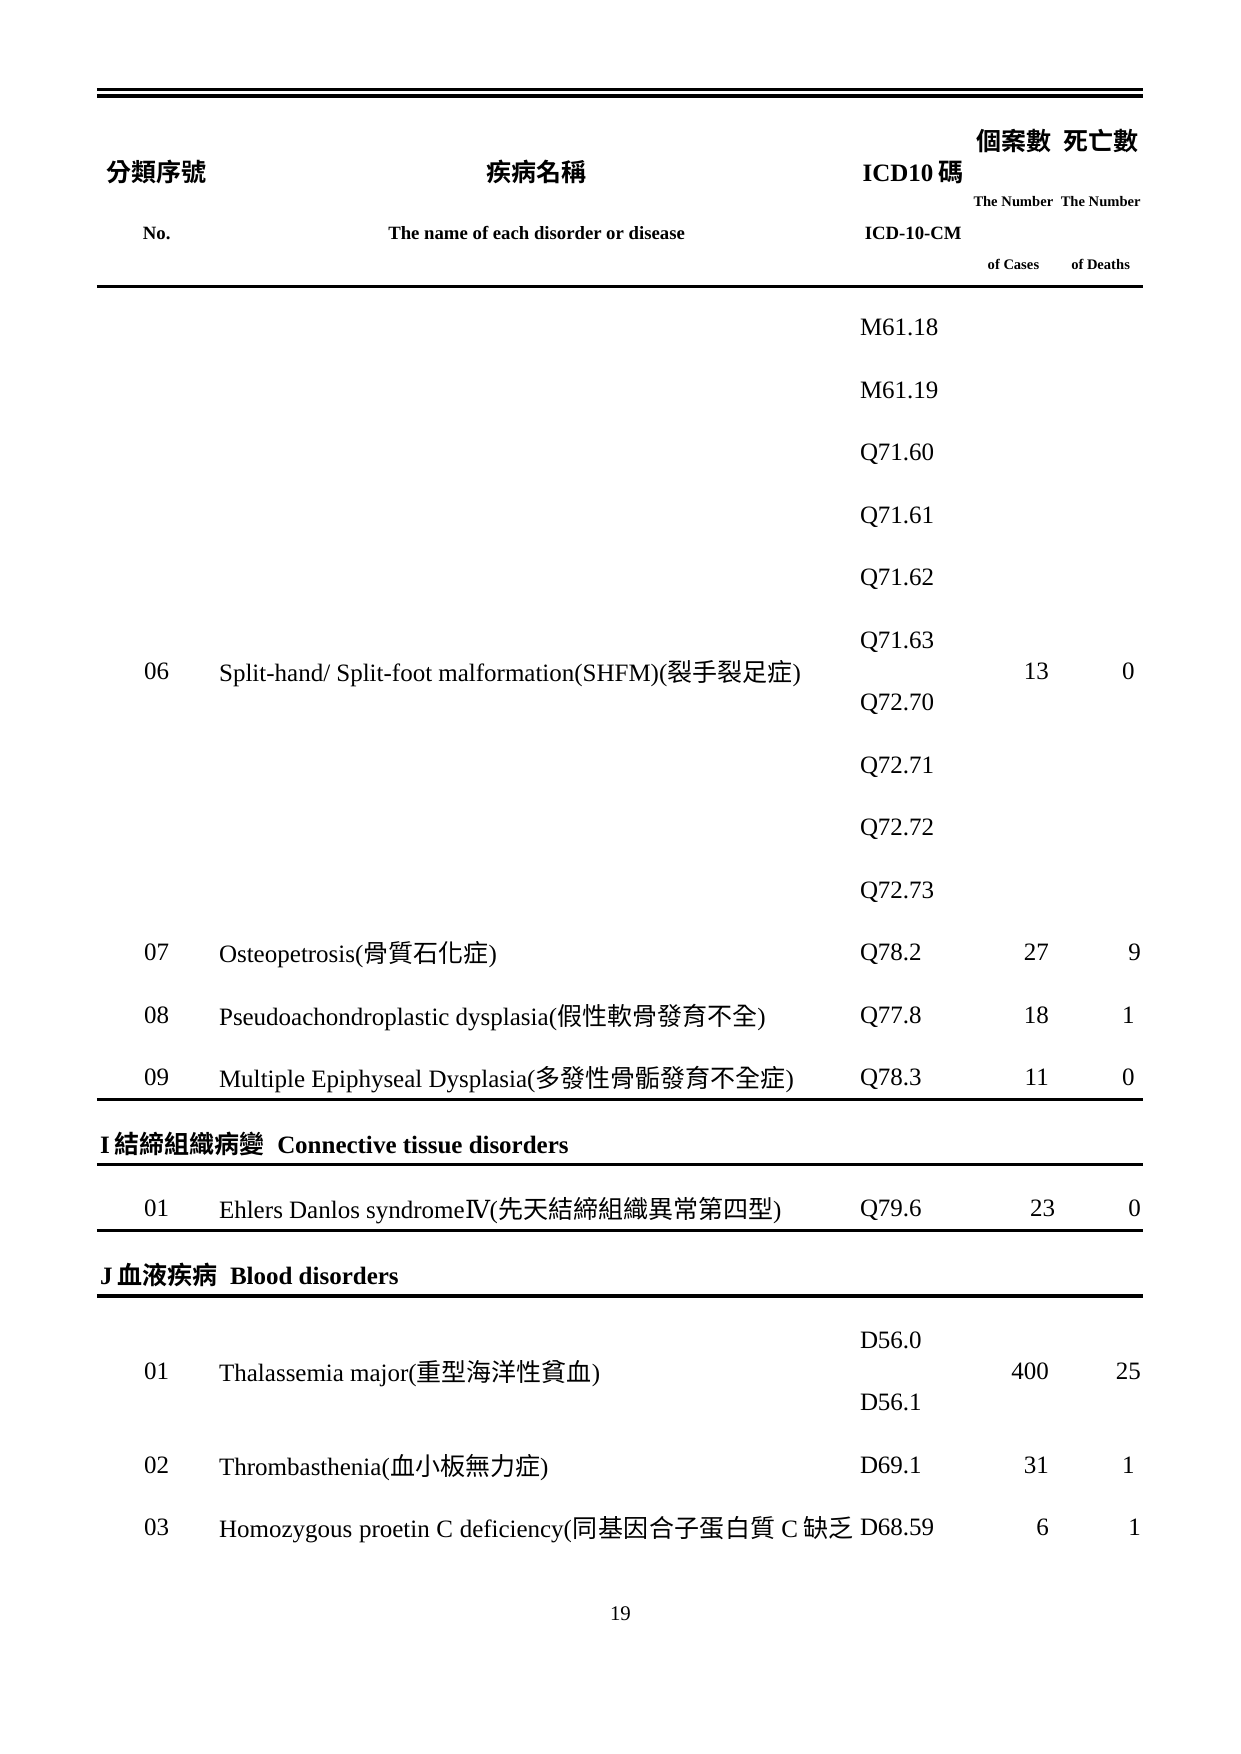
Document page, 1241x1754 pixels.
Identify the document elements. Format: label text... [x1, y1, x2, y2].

table_cell D68.59 [857, 1485, 969, 1547]
table_cell 1 [1058, 973, 1143, 1035]
table_cell 0 [1058, 1166, 1143, 1229]
table_cell M61.18 M61.19 [857, 288, 969, 410]
table_cell Thalassemia major(重型海洋性貧血) [216, 1298, 857, 1422]
table_cell 9 [1058, 910, 1143, 972]
table_header 死亡數 The Number of Deaths [1058, 98, 1143, 285]
table_cell 6 [969, 1485, 1057, 1547]
table_cell Thrombasthenia(血小板無力症) [216, 1423, 857, 1485]
table_cell 01 [97, 1166, 216, 1229]
table_cell 0 [1058, 1035, 1143, 1097]
table_cell 0 [1058, 410, 1143, 910]
table_cell 400 [969, 1298, 1057, 1422]
table_cell 06 [97, 410, 216, 910]
table_cell 09 [97, 1035, 216, 1097]
table_cell Q71.60 Q71.61 Q71.62 Q71.63 Q72.70 Q72.71 Q72.72 Q72.73 [857, 410, 969, 910]
table_cell 1 [1058, 1485, 1143, 1547]
table_header ICD10碼 ICD-10-CM [857, 98, 969, 285]
table_cell 02 [97, 1423, 216, 1485]
table_cell 11 [969, 1035, 1057, 1097]
table_cell 27 [969, 910, 1057, 972]
table_cell 1 [1058, 1423, 1143, 1485]
table_cell [97, 288, 216, 410]
table_cell Q77.8 [857, 973, 969, 1035]
table_cell Pseudoachondroplastic dysplasia(假性軟骨發育不全) [216, 973, 857, 1035]
table_cell D69.1 [857, 1423, 969, 1485]
table_cell 08 [97, 973, 216, 1035]
table_cell Osteopetrosis(骨質石化症) [216, 910, 857, 972]
table_cell 01 [97, 1298, 216, 1422]
table_cell I結締組織病變 Connective tissue disorders [97, 1101, 1143, 1163]
table_cell Q78.2 [857, 910, 969, 972]
table_cell [216, 288, 857, 410]
table_cell J血液疾病 Blood disorders [97, 1232, 1143, 1294]
table_cell 18 [969, 973, 1057, 1035]
table_cell 13 [969, 410, 1057, 910]
table_header 個案數 The Number of Cases [969, 98, 1057, 285]
table_cell Ehlers Danlos syndromeⅣ(先天結締組織異常第四型) [216, 1166, 857, 1229]
table_cell 25 [1058, 1298, 1143, 1422]
table_cell 07 [97, 910, 216, 972]
table_cell [1058, 288, 1143, 410]
table_cell 23 [969, 1166, 1057, 1229]
table_cell Multiple Epiphyseal Dysplasia(多發性骨骺發育不全症) [216, 1035, 857, 1097]
table_cell Q78.3 [857, 1035, 969, 1097]
table_cell D56.0 D56.1 [857, 1298, 969, 1422]
table_cell Homozygous proetin C deficiency(同基因合子蛋白質C缺乏 [216, 1485, 857, 1547]
table_header 疾病名稱 The name of each disorder or disease [216, 98, 857, 285]
table_cell [969, 288, 1057, 410]
table_cell Split-hand/ Split-foot malformation(SHFM)(裂手裂足症) [216, 410, 857, 910]
table_header 分類序號 No. [97, 98, 216, 285]
table_cell 31 [969, 1423, 1057, 1485]
table_cell Q79.6 [857, 1166, 969, 1229]
table_cell 03 [97, 1485, 216, 1547]
